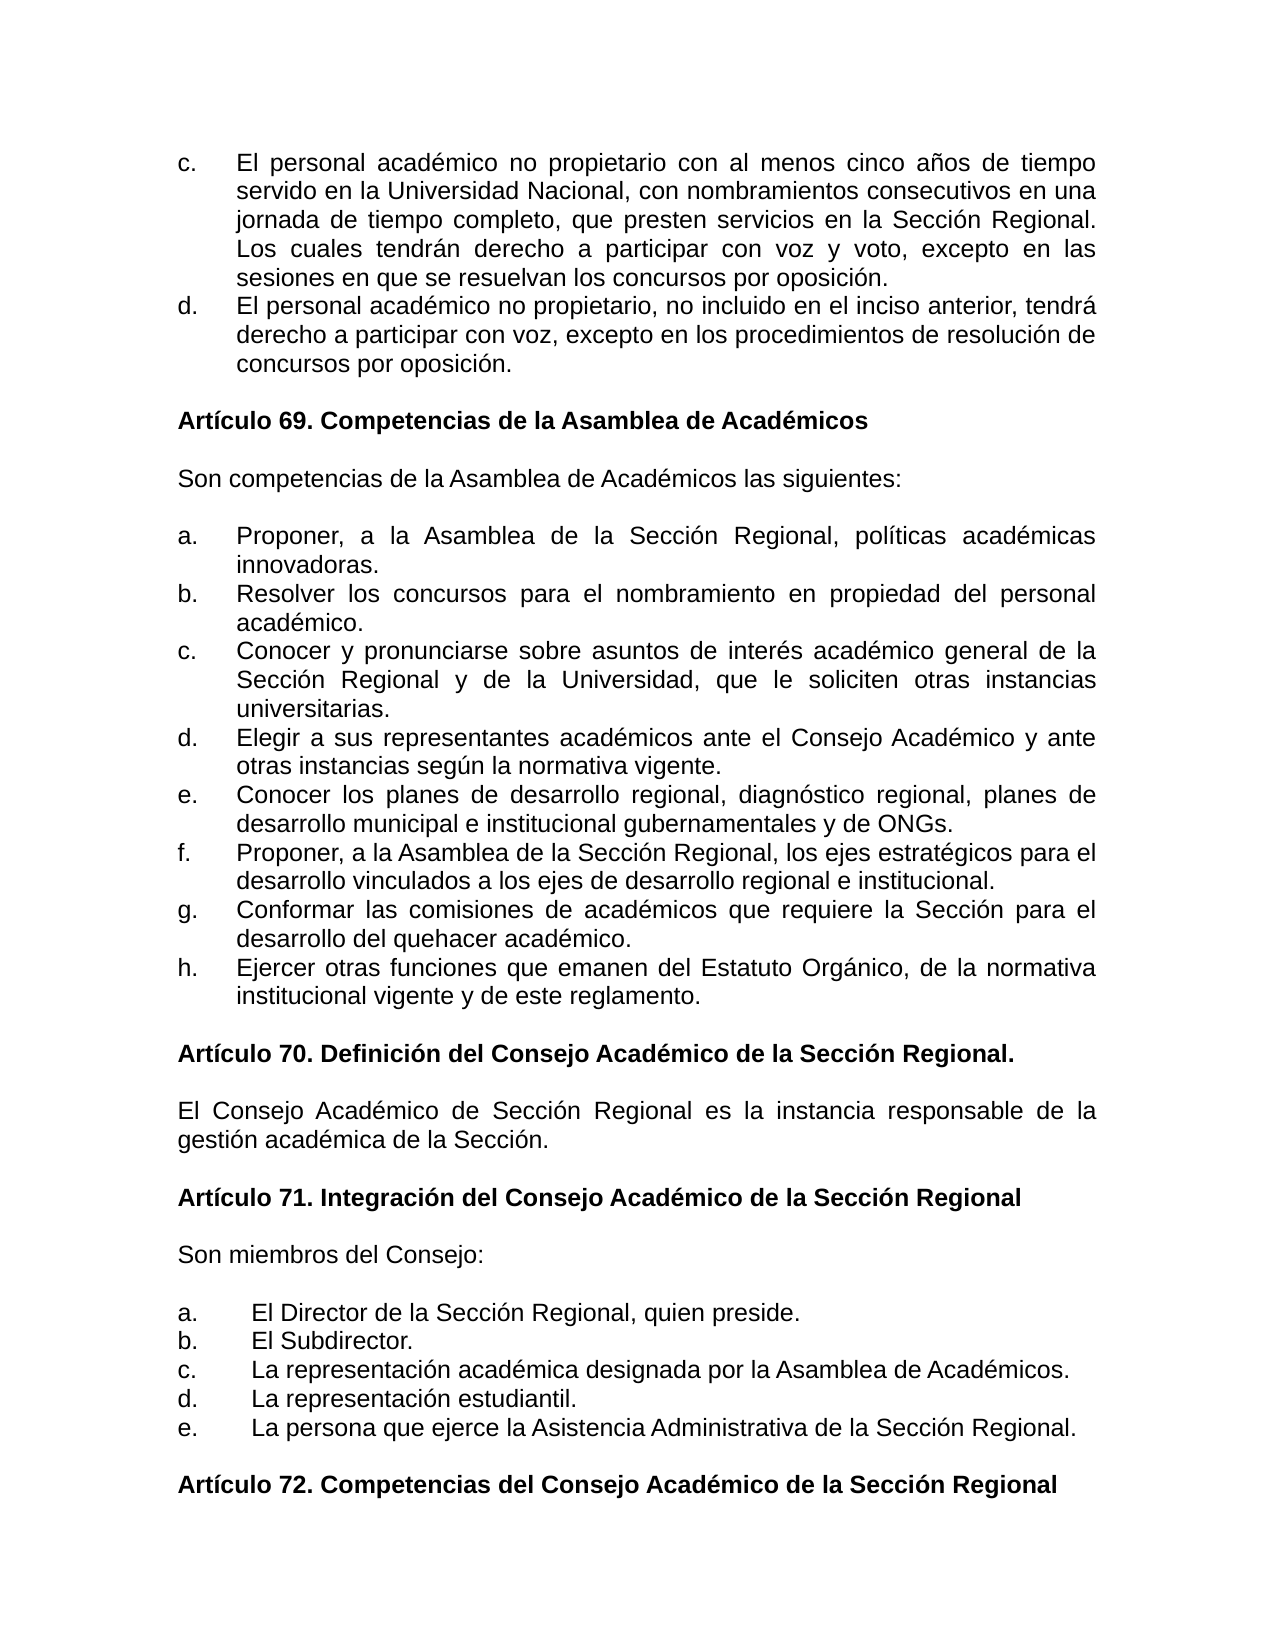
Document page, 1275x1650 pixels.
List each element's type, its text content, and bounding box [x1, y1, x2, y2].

list Resolver los concursos para el nombramiento en propiedad del personal académico. [177, 579, 1098, 636]
text Artículo 72. Competencias del Consejo Académico de la Sección Regional [177, 1470, 1098, 1499]
list Proponer, a la Asamblea de la Sección Regional, los ejes estratégicos para el desarrollo vinculados a los ejes de desarrollo regional e institucional. [177, 838, 1098, 895]
list Ejercer otras funciones que emanen del Estatuto Orgánico, de la normativa institucional vigente y de este reglamento. [177, 953, 1098, 1010]
list Elegir a sus representantes académicos ante el Consejo Académico y ante otras instancias según la normativa vigente. [177, 723, 1098, 780]
list El Subdirector. [177, 1326, 1098, 1355]
list Conocer los planes de desarrollo regional, diagnóstico regional, planes de desarrollo municipal e institucional gubernamentales y de ONGs. [177, 780, 1098, 838]
list Conocer y pronunciarse sobre asuntos de interés académico general de la Sección Regional y de la Universidad, que le soliciten otras instancias universitarias. [177, 636, 1098, 723]
list La persona que ejerce la Asistencia Administrativa de la Sección Regional. [177, 1413, 1098, 1441]
list La representación académica designada por la Asamblea de Académicos. [177, 1355, 1098, 1384]
text Artículo 70. Definición del Consejo Académico de la Sección Regional. [177, 1039, 1098, 1068]
list Conformar las comisiones de académicos que requiere la Sección para el desarrollo del quehacer académico. [177, 895, 1098, 953]
list El Director de la Sección Regional, quien preside. [177, 1298, 1098, 1326]
text El Consejo Académico de Sección Regional es la instancia responsable de la gestión académica de la Sección. [177, 1096, 1098, 1154]
list El personal académico no propietario con al menos cinco años de tiempo servido en la Universidad Nacional, con nombramientos consecutivos en una jornada de tiempo completo, que presten servicios en la Sección Regional. Los cuales tendrán derecho a participar con voz y voto, excepto en las sesiones en que se resuelvan los concursos por oposición. [177, 148, 1098, 291]
text Son miembros del Consejo: [177, 1240, 1098, 1269]
text Artículo 69. Competencias de la Asamblea de Académicos [177, 406, 1098, 435]
text Son competencias de la Asamblea de Académicos las siguientes: [177, 464, 1098, 493]
list El personal académico no propietario, no incluido en el inciso anterior, tendrá derecho a participar con voz, excepto en los procedimientos de resolución de concursos por oposición. [177, 291, 1098, 378]
list La representación estudiantil. [177, 1384, 1098, 1413]
list Proponer, a la Asamblea de la Sección Regional, políticas académicas innovadoras. [177, 521, 1098, 579]
text Artículo 71. Integración del Consejo Académico de la Sección Regional [177, 1183, 1098, 1211]
